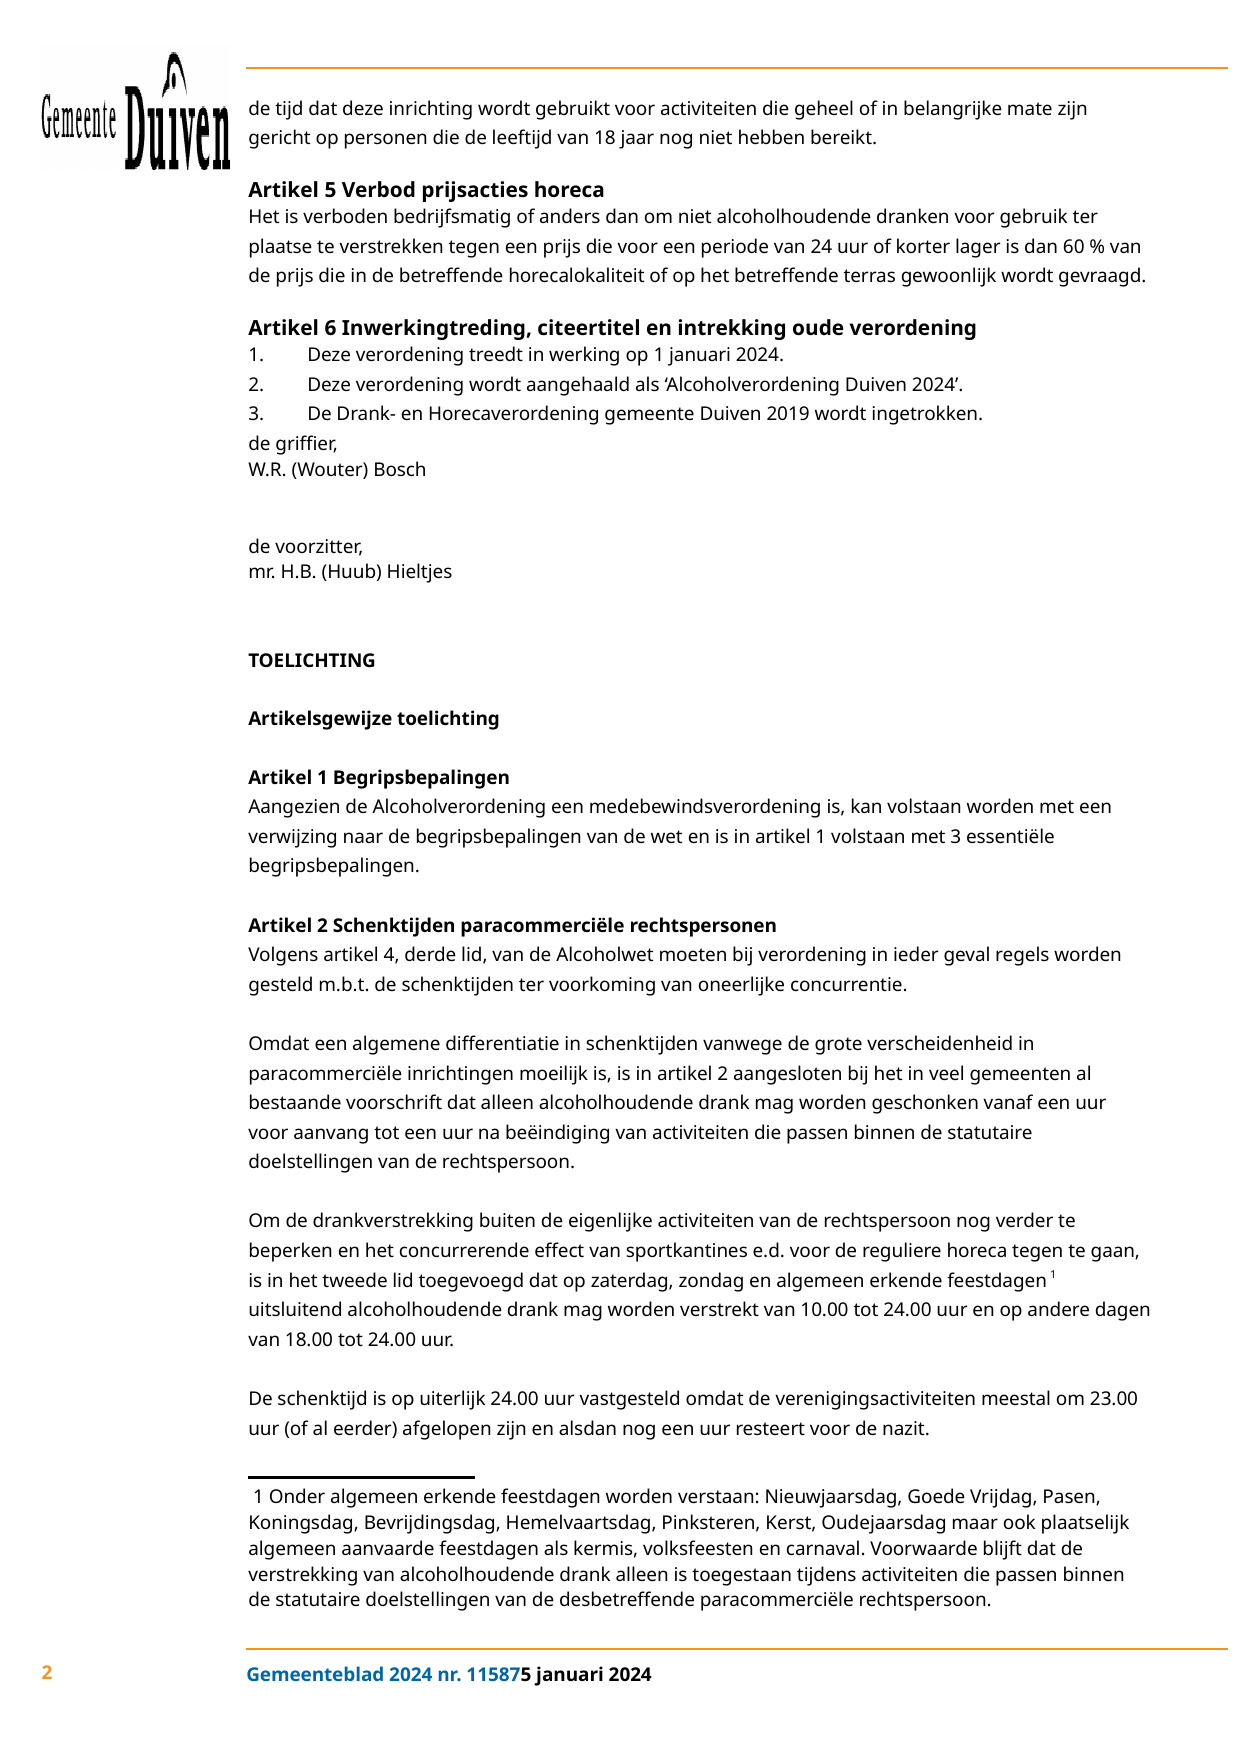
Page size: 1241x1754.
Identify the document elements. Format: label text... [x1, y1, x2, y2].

list De Drank- en Horecaverordening gemeente Duiven 2019 wordt ingetrokken. [248, 400, 1152, 426]
text Artikel 6 Inwerkingtreding, citeertitel en intrekking oude verordening [248, 313, 1152, 341]
text De schenktijd is op uiterlijk 24.00 uur vastgesteld omdat de verenigingsactiviteiten meestal om 23.00 uur (of al eerder) afgelopen zijn en alsdan nog een uur resteert voor de nazit. [248, 1385, 1152, 1440]
picture [41, 47, 231, 172]
text Volgens artikel 4, derde lid, van de Alcoholwet moeten bij verordening in ieder geval regels worden gesteld m.b.t. de schenktijden ter voorkoming van oneerlijke concurrentie. [248, 941, 1152, 997]
text Artikel 5 Verbod prijsacties horeca [248, 175, 1152, 203]
text Het is verboden bedrijfsmatig of anders dan om niet alcoholhoudende dranken voor gebruik ter plaatse te verstrekken tegen een prijs die voor een periode van 24 uur of korter lager is dan 60 % van de prijs die in de betreffende horecalokaliteit of op het betreffende terras gewoonlijk wordt gevraagd. [248, 203, 1152, 288]
text Aangezien de Alcoholverordening een medebewindsverordening is, kan volstaan worden met een verwijzing naar de begripsbepalingen van de wet en is in artikel 1 volstaan met 3 essentiële begripsbepalingen. [248, 793, 1152, 878]
text W.R. (Wouter) Bosch [248, 456, 1152, 481]
text Artikel 1 Begripsbepalingen [248, 764, 1152, 789]
text TOELICHTING [248, 636, 1152, 676]
text Artikel 2 Schenktijden paracommerciële rechtspersonen [248, 912, 1152, 937]
text Om de drankverstrekking buiten de eigenlijke activiteiten van de rechtspersoon nog verder te beperken en het concurrerende effect van sportkantines e.d. voor de reguliere horeca tegen te gaan, is in het tweede lid toegevoegd dat op zaterdag, zondag en algemeen erkende feestdagen uitsluitend alcoholhoudende drank mag worden verstrekt van 10.00 tot 24.00 uur en op andere dagen van 18.00 tot 24.00 uur. [248, 1208, 1152, 1352]
text Omdat een algemene differentiatie in schenktijden vanwege de grote verscheidenheid in paracommerciële inrichtingen moeilijk is, is in artikel 2 aangesloten bij het in veel gemeenten al bestaande voorschrift dat alleen alcoholhoudende drank mag worden geschonken vanaf een uur voor aanvang tot een uur na beëindiging van activiteiten die passen binnen de statutaire doelstellingen van de rechtspersoon. [248, 1030, 1152, 1174]
text Artikelsgewijze toelichting [248, 705, 1152, 730]
text mr. H.B. (Huub) Hieltjes [248, 559, 1152, 584]
list Deze verordening wordt aangehaald als ‘Alcoholverordening Duiven 2024’. [248, 371, 1152, 397]
text de tijd dat deze inrichting wordt gebruikt voor activiteiten die geheel of in belangrijke mate zijn gericht op personen die de leeftijd van 18 jaar nog niet hebben bereikt. [248, 95, 1152, 150]
text de voorzitter, [248, 533, 1152, 559]
list Deze verordening treedt in werking op 1 januari 2024. [248, 341, 1152, 367]
text de griffier, [248, 430, 1152, 456]
text Onder algemeen erkende feestdagen worden verstaan: Nieuwjaarsdag, Goede Vrijdag, Pasen, Koningsdag, Bevrijdingsdag, Hemelvaartsdag, Pinksteren, Kerst, Oudejaarsdag maar ook plaatselijk algemeen aanvaarde feestdagen als kermis, volksfeesten en carnaval. Voorwaarde blijft dat de verstrekking van alcoholhoudende drank alleen is toegestaan tijdens activiteiten die passen binnen de statutaire doelstellingen van de desbetreffende paracommerciële rechtspersoon. [248, 1483, 1152, 1612]
